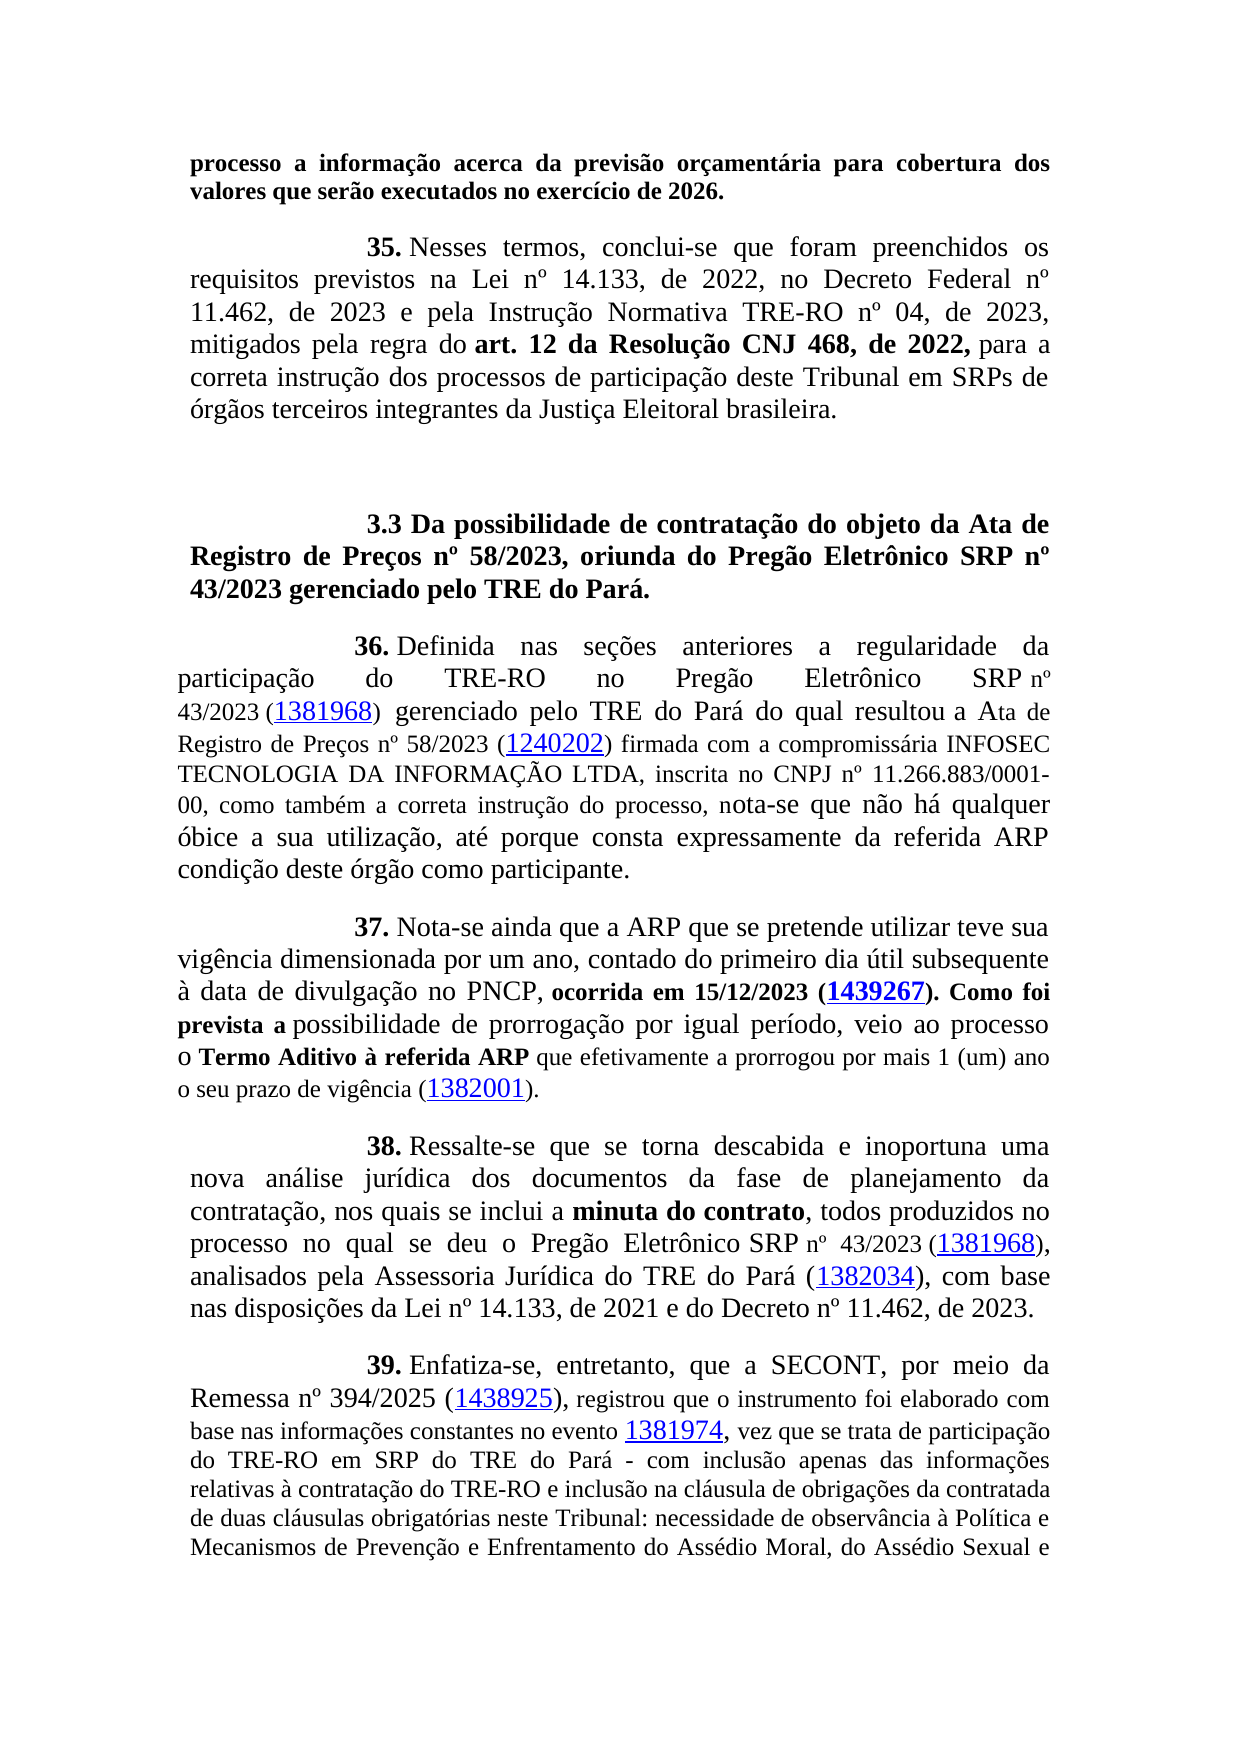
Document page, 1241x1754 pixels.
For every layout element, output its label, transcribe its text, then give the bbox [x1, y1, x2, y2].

text 35. Nesses termos, conclui-se que foram preenchidos os requisitos previstos na Lei nº 14.133, de 2022, no Decreto Federal nº 11.462, de 2023 e pela Instrução Normativa TRE-RO nº 04, de 2023, mitigados pela regra do art. 12 da Resolução CNJ 468, de 2022, para a correta instrução dos processos de participação deste Tribunal em SRPs de órgãos terceiros integrantes da Justiça Eleitoral brasileira. [190, 230, 1051, 424]
text 37. Nota-se ainda que a ARP que se pretende utilizar teve sua vigência dimensionada por um ano, contado do primeiro dia útil subsequente à data de divulgação no PNCP, ocorrida em 15/12/2023 (1439267). Como foi prevista a possibilidade de prorrogação por igual período, veio ao processo o Termo Aditivo à referida ARP que efetivamente a prorrogou por mais 1 (um) ano o seu prazo de vigência (1382001). [177, 909, 1051, 1104]
text 36. Definida nas seções anteriores a regularidade da participação do TRE-RO no Pregão Eletrônico SRP nº 43/2023 (1381968) gerenciado pelo TRE do Pará do qual resultou a Ata de Registro de Preços nº 58/2023 (1240202) firmada com a compromissária INFOSEC TECNOLOGIA DA INFORMAÇÃO LTDA, inscrita no CNPJ nº 11.266.883/0001-00, como também a correta instrução do processo, nota-se que não há qualquer óbice a sua utilização, até porque consta expressamente da referida ARP condição deste órgão como participante. [177, 629, 1051, 884]
text 39. Enfatiza-se, entretanto, que a SECONT, por meio da Remessa nº 394/2025 (1438925), registrou que o instrumento foi elaborado com base nas informações constantes no evento 1381974, vez que se trata de participação do TRE-RO em SRP do TRE do Pará - com inclusão apenas das informações relativas à contratação do TRE-RO e inclusão na cláusula de obrigações da contratada de duas cláusulas obrigatórias neste Tribunal: necessidade de observância à Política e Mecanismos de Prevenção e Enfrentamento do Assédio Moral, do Assédio Sexual e [190, 1348, 1051, 1561]
text processo a informação acerca da previsão orçamentária para cobertura dos valores que serão executados no exercício de 2026. [190, 148, 1051, 205]
text 38. Ressalte-se que se torna descabida e inoportuna uma nova análise jurídica dos documentos da fase de planejamento da contratação, nos quais se inclui a minuta do contrato, todos produzidos no processo no qual se deu o Pregão Eletrônico SRP nº 43/2023 (1381968), analisados pela Assessoria Jurídica do TRE do Pará (1382034), com base nas disposições da Lei nº 14.133, de 2021 e do Decreto nº 11.462, de 2023. [190, 1129, 1051, 1323]
text 3.3 Da possibilidade de contratação do objeto da Ata de Registro de Preços nº 58/2023, oriunda do Pregão Eletrônico SRP nº 43/2023 gerenciado pelo TRE do Pará. [190, 507, 1051, 604]
